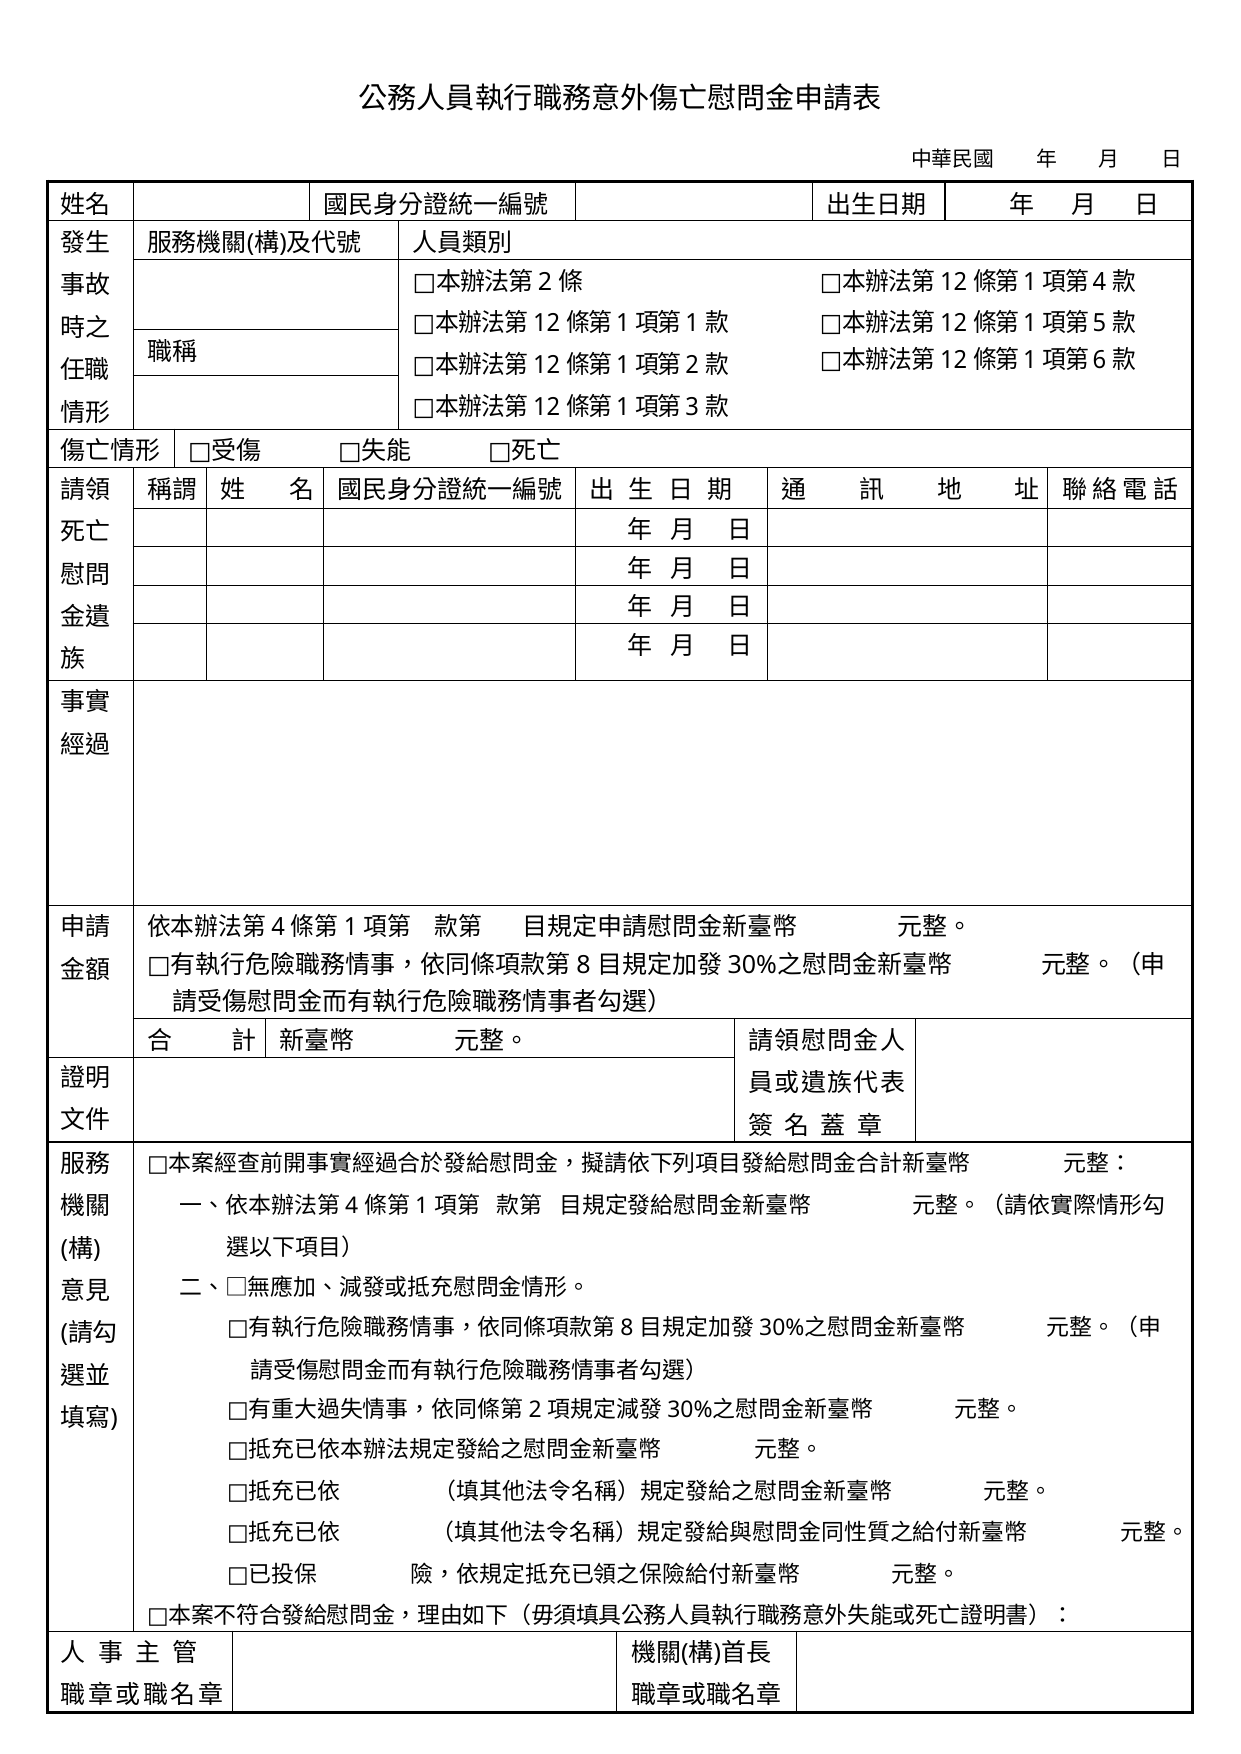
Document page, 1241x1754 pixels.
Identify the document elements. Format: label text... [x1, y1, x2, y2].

table_cell 聯絡電話 [1048, 468, 1191, 508]
table_cell [134, 681, 1191, 904]
table_header [134, 183, 309, 220]
table_cell 年 月 日 [576, 547, 767, 584]
table_cell 人員類別 [399, 221, 1191, 259]
table_cell 機關(構)首長 職章或職名章 [617, 1632, 796, 1711]
table_cell [324, 547, 575, 584]
table_cell 事實經過 [49, 681, 133, 904]
table_cell [207, 509, 323, 546]
table_cell [134, 260, 398, 329]
text 中華民國 年 月 日 [35, 142, 1181, 172]
table_cell 傷亡情形 [49, 430, 174, 467]
table_cell 職稱 [134, 330, 398, 375]
table_cell 請領死亡慰問金遺族 [49, 468, 133, 679]
table_cell 姓 名 [207, 468, 323, 508]
table_cell □受傷 □失能 □死亡 [175, 430, 1191, 467]
table_cell 依本辦法第 4 條第 1 項第 款第 目規定申請慰問金新臺幣 元整。 □有執行危險職務情事，依同條項款第 8 目規定加發 30%之慰問金新臺幣 元整。（申請受傷慰問金而有執行危險職務情事者勾選） [134, 906, 1191, 1018]
table_cell 人 事 主 管 職章或職名章 [49, 1632, 232, 1711]
table_header 年 月 日 [946, 183, 1191, 220]
table_cell [134, 1058, 734, 1141]
table_cell [767, 260, 797, 375]
table_cell 年 月 日 [576, 624, 767, 679]
table_cell [797, 375, 812, 428]
table_cell 年 月 日 [576, 509, 767, 546]
table_cell 請領慰問金人員或遺族代表 簽 名 蓋 章 [735, 1019, 915, 1141]
title 公務人員執行職務意外傷亡慰問金申請表 [357, 74, 884, 117]
table_cell [767, 375, 797, 428]
table_cell 合 計 [134, 1019, 265, 1057]
table_cell [1048, 547, 1191, 584]
table_cell 新臺幣 元整。 [266, 1019, 734, 1057]
table_cell [797, 1632, 1191, 1711]
table_cell [1048, 509, 1191, 546]
table_cell 證明 文件 [49, 1058, 133, 1141]
table_cell [1048, 624, 1191, 679]
table_cell [812, 375, 1191, 428]
table_cell [324, 509, 575, 546]
table_cell □本案經查前開事實經過合於發給慰問金，擬請依下列項目發給慰問金合計新臺幣 元整： 一、依本辦法第 4 條第 1 項第 款第 目規定發給慰問金新臺幣 元整。（請依實際情形勾選以下項目） 二、□無應加、減發或抵充慰問金情形。 □有執行危險職務情事，依同條項款第 8 目規定加發 30%之慰問金新臺幣 元整。（申請受傷慰問金而有執行危險職務情事者勾選） □有重大過失情事，依同條第 2 項規定減發 30%之慰問金新臺幣 元整。 □抵充已依本辦法規定發給之慰問金新臺幣 元整。 □抵充已依 （填其他法令名稱）規定發給之慰問金新臺幣 元整。 □抵充已依 （填其他法令名稱）規定發給與慰問金同性質之給付新臺幣 元整。 □已投保 險，依規定抵充已領之保險給付新臺幣 元整。 □本案不符合發給慰問金，理由如下（毋須填具公務人員執行職務意外失能或死亡證明書）： [134, 1143, 1191, 1631]
table_cell [134, 624, 206, 679]
table_cell 通 訊 地 址 [768, 468, 1047, 508]
table_cell □本辦法第 2 條 □本辦法第 12 條第 1 項第 1 款 □本辦法第 12 條第 1 項第 2 款 □本辦法第 12 條第 1 項第 3 款 [399, 260, 767, 428]
table_cell [233, 1632, 616, 1711]
table_cell 年 月 日 [576, 586, 767, 623]
table_cell [134, 586, 206, 623]
table_cell [207, 586, 323, 623]
table_cell [768, 624, 1047, 679]
table_header 姓名 [49, 183, 133, 220]
table_cell [207, 624, 323, 679]
table_cell 稱謂 [134, 468, 206, 508]
table_cell [768, 509, 1047, 546]
table_header 出生日期 [813, 183, 944, 220]
table_cell 國民身分證統一編號 [324, 468, 575, 508]
table_header 國民身分證統一編號 [310, 183, 575, 220]
table_cell [207, 547, 323, 584]
table_cell [134, 509, 206, 546]
table_cell [916, 1019, 1191, 1141]
table_cell [768, 586, 1047, 623]
table_cell 服務機關(構)及代號 [134, 221, 398, 259]
table_cell [134, 547, 206, 584]
table_cell 出 生 日 期 [576, 468, 767, 508]
table_cell 發生事故時之任職 情形 [49, 221, 133, 428]
table_cell [134, 376, 398, 428]
table_cell [324, 586, 575, 623]
table_cell □本辦法第 12 條第 1 項第 4 款 □本辦法第 12 條第 1 項第 5 款 □本辦法第 12 條第 1 項第 6 款 [812, 260, 1191, 375]
table_cell 申請金額 [49, 906, 133, 1057]
table_cell [768, 547, 1047, 584]
table_cell [324, 624, 575, 679]
table_header [576, 183, 812, 220]
table_cell [797, 260, 812, 375]
table_cell [1048, 586, 1191, 623]
table_cell 服務機關 (構) 意見 (請勾選並填寫) [49, 1143, 133, 1631]
